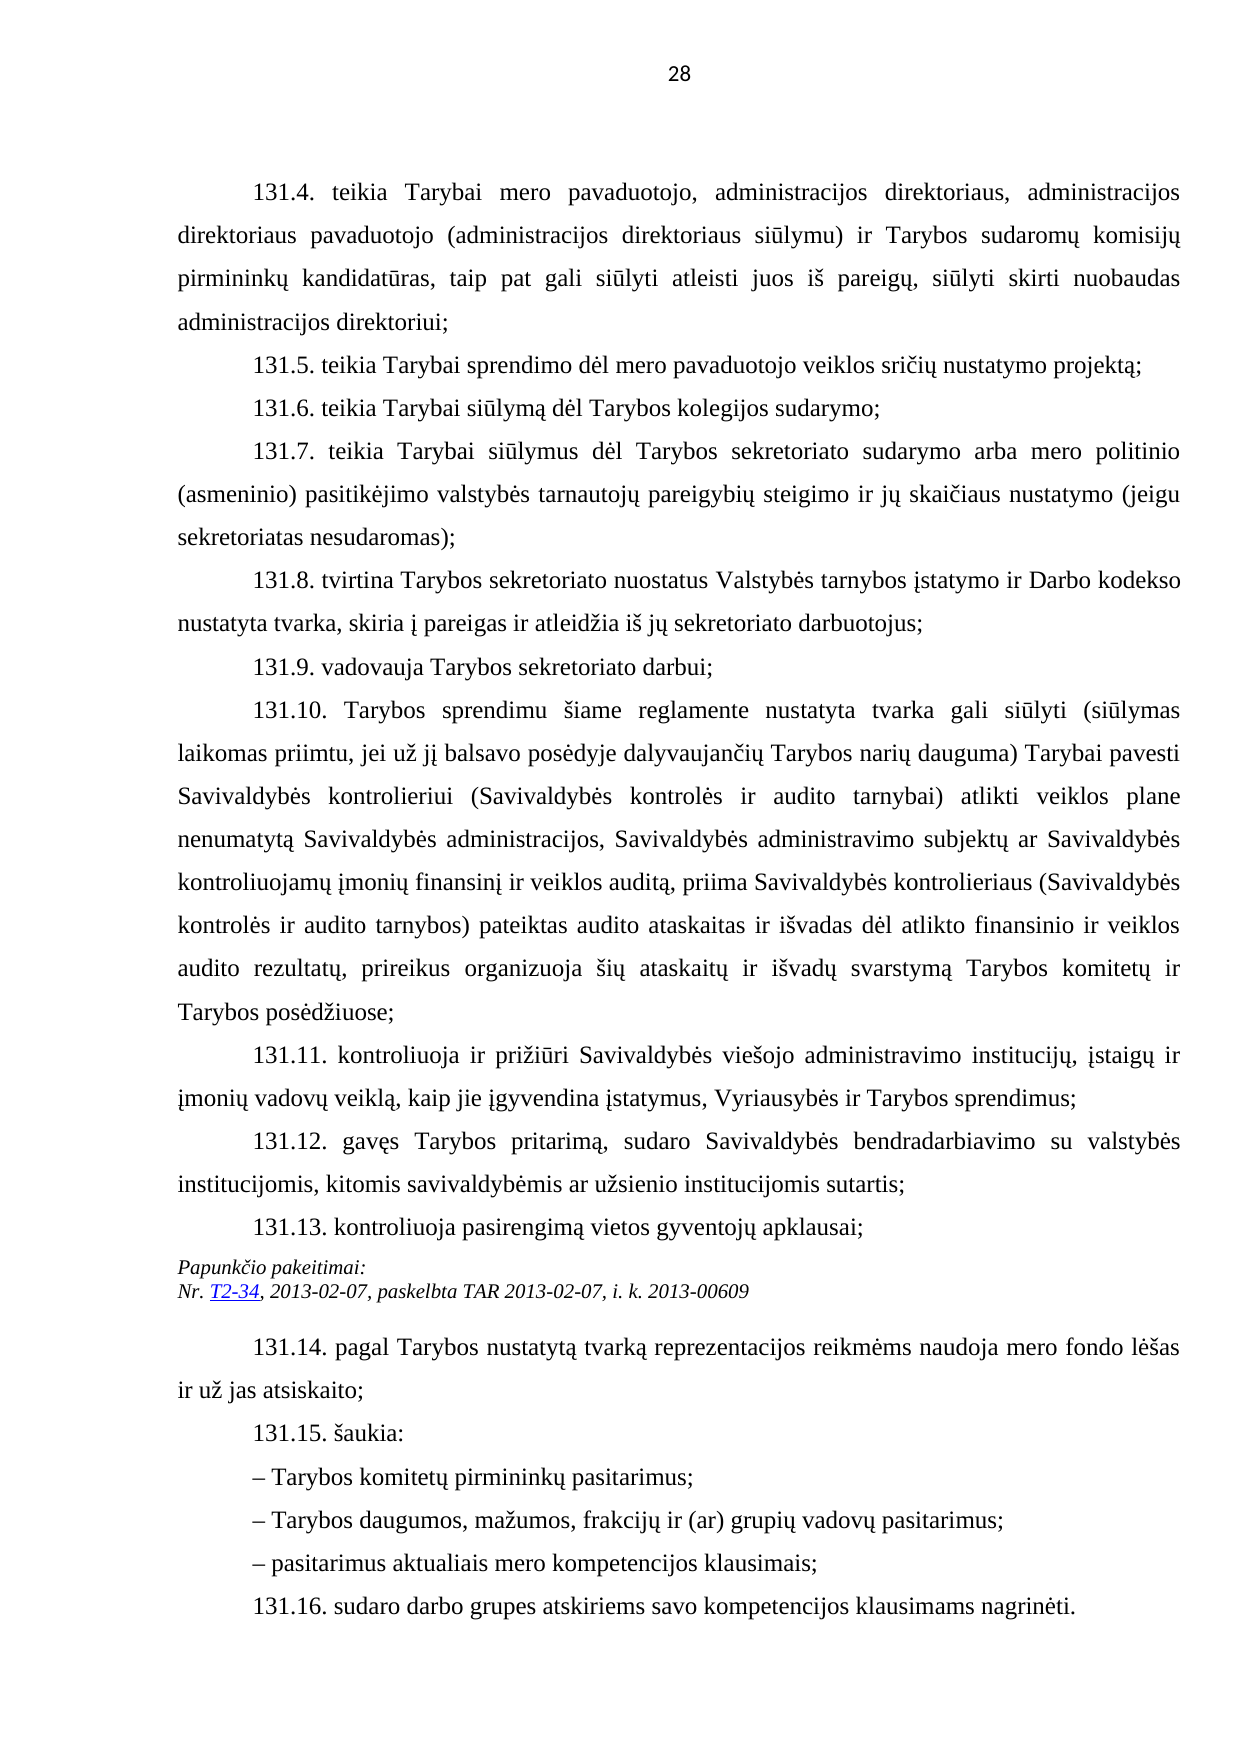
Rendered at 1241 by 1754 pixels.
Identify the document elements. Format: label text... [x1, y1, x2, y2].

text 131.4. teikia Tarybai mero pavaduotojo, administracijos direktoriaus, administracijos direktoriaus pavaduotojo (administracijos direktoriaus siūlymu) ir Tarybos sudaromų komisijų pirmininkų kandidatūras, taip pat gali siūlyti atleisti juos iš pareigų, siūlyti skirti nuobaudas administracijos direktoriui; [177, 177, 1181, 335]
text 131.15. šaukia: [177, 1418, 1181, 1447]
text 131.16. sudaro darbo grupes atskiriems savo kompetencijos klausimams nagrinėti. [177, 1591, 1181, 1620]
text – Tarybos daugumos, mažumos, frakcijų ir (ar) grupių vadovų pasitarimus; [177, 1505, 1181, 1533]
text 131.10. Tarybos sprendimu šiame reglamente nustatyta tvarka gali siūlyti (siūlymas laikomas priimtu, jei už jį balsavo posėdyje dalyvaujančių Tarybos narių dauguma) Tarybai pavesti Savivaldybės kontrolieriui (Savivaldybės kontrolės ir audito tarnybai) atlikti veiklos plane nenumatytą Savivaldybės administracijos, Savivaldybės administravimo subjektų ar Savivaldybės kontroliuojamų įmonių finansinį ir veiklos auditą, priima Savivaldybės kontrolieriaus (Savivaldybės kontrolės ir audito tarnybos) pateiktas audito ataskaitas ir išvadas dėl atlikto finansinio ir veiklos audito rezultatų, prireikus organizuoja šių ataskaitų ir išvadų svarstymą Tarybos komitetų ir Tarybos posėdžiuose; [177, 695, 1181, 1025]
text Papunkčio pakeitimai: [177, 1255, 1181, 1279]
text – pasitarimus aktualiais mero kompetencijos klausimais; [177, 1548, 1181, 1577]
text 131.12. gavęs Tarybos pritarimą, sudaro Savivaldybės bendradarbiavimo su valstybės institucijomis, kitomis savivaldybėmis ar užsienio institucijomis sutartis; [177, 1126, 1181, 1198]
text 131.11. kontroliuoja ir prižiūri Savivaldybės viešojo administravimo institucijų, įstaigų ir įmonių vadovų veiklą, kaip jie įgyvendina įstatymus, Vyriausybės ir Tarybos sprendimus; [177, 1040, 1181, 1112]
text 131.7. teikia Tarybai siūlymus dėl Tarybos sekretoriato sudarymo arba mero politinio (asmeninio) pasitikėjimo valstybės tarnautojų pareigybių steigimo ir jų skaičiaus nustatymo (jeigu sekretoriatas nesudaromas); [177, 436, 1181, 551]
text Nr. T2-34, 2013-02-07, paskelbta TAR 2013-02-07, i. k. 2013-00609 [177, 1279, 1181, 1303]
text – Tarybos komitetų pirmininkų pasitarimus; [177, 1462, 1181, 1490]
text 131.5. teikia Tarybai sprendimo dėl mero pavaduotojo veiklos sričių nustatymo projektą; [177, 350, 1181, 378]
text 131.14. pagal Tarybos nustatytą tvarką reprezentacijos reikmėms naudoja mero fondo lėšas ir už jas atsiskaito; [177, 1332, 1181, 1404]
text 131.6. teikia Tarybai siūlymą dėl Tarybos kolegijos sudarymo; [177, 393, 1181, 422]
text 131.9. vadovauja Tarybos sekretoriato darbui; [177, 652, 1181, 680]
text 131.8. tvirtina Tarybos sekretoriato nuostatus Valstybės tarnybos įstatymo ir Darbo kodekso nustatyta tvarka, skiria į pareigas ir atleidžia iš jų sekretoriato darbuotojus; [177, 565, 1181, 637]
text 131.13. kontroliuoja pasirengimą vietos gyventojų apklausai; [177, 1212, 1181, 1241]
